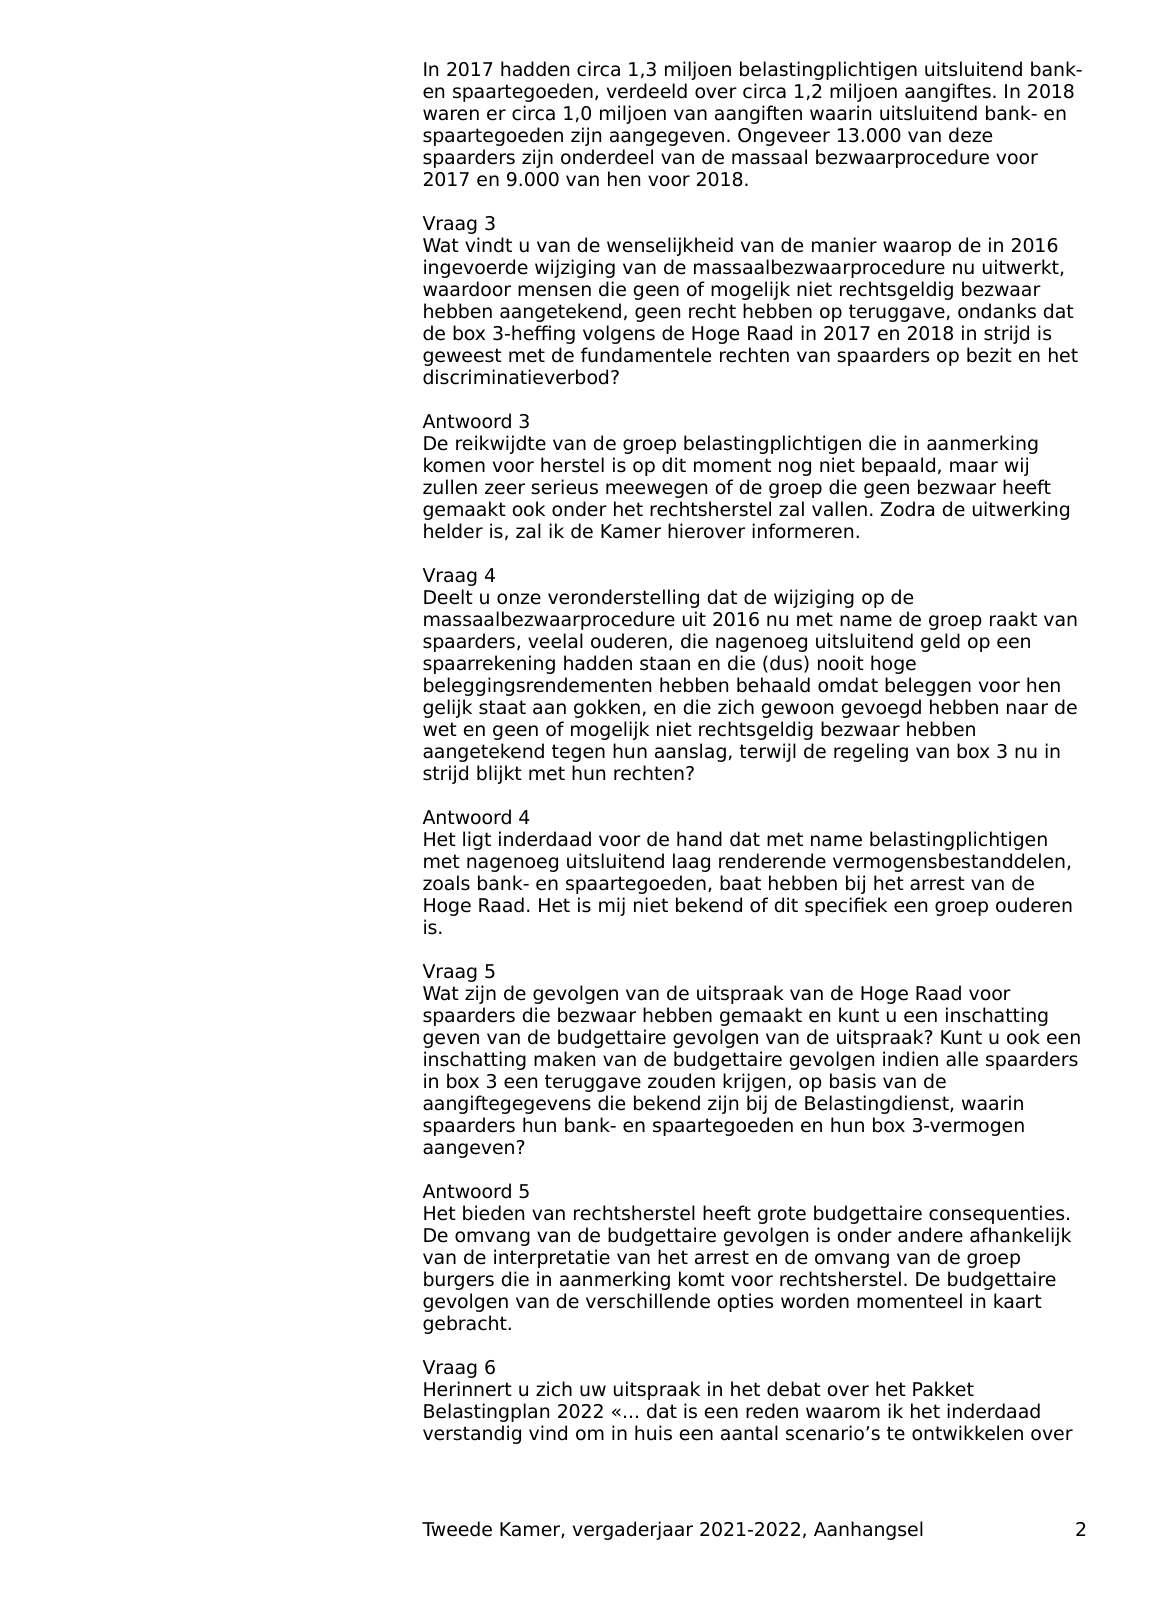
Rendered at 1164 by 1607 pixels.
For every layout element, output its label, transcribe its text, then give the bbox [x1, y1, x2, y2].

text Antwoord 4 [422, 807, 1087, 829]
text De reikwijdte van de groep belastingplichtigen die in aanmerking komen voor herstel is op dit moment nog niet bepaald, maar wij zullen zeer serieus meewegen of de groep die geen bezwaar heeft gemaakt ook onder het rechtsherstel zal vallen. Zodra de uitwerking helder is, zal ik de Kamer hierover informeren. [422, 433, 1087, 543]
text Het bieden van rechtsherstel heeft grote budgettaire consequenties. De omvang van de budgettaire gevolgen is onder andere afhankelijk van de interpretatie van het arrest en de omvang van de groep burgers die in aanmerking komt voor rechtsherstel. De budgettaire gevolgen van de verschillende opties worden momenteel in kaart gebracht. [422, 1203, 1087, 1335]
text Herinnert u zich uw uitspraak in het debat over het Pakket Belastingplan 2022 «... dat is een reden waarom ik het inderdaad verstandig vind om in huis een aantal scenario’s te ontwikkelen over [422, 1379, 1087, 1445]
text Het ligt inderdaad voor de hand dat met name belastingplichtigen met nagenoeg uitsluitend laag renderende vermogensbestanddelen, zoals bank- en spaartegoeden, baat hebben bij het arrest van de Hoge Raad. Het is mij niet bekend of dit specifiek een groep ouderen is. [422, 829, 1087, 939]
text Wat zijn de gevolgen van de uitspraak van de Hoge Raad voor spaarders die bezwaar hebben gemaakt en kunt u een inschatting geven van de budgettaire gevolgen van de uitspraak? Kunt u ook een inschatting maken van de budgettaire gevolgen indien alle spaarders in box 3 een teruggave zouden krijgen, op basis van de aangiftegegevens die bekend zijn bij de Belastingdienst, waarin spaarders hun bank- en spaartegoeden en hun box 3-vermogen aangeven? [422, 983, 1087, 1159]
text In 2017 hadden circa 1,3 miljoen belastingplichtigen uitsluitend bank- en spaartegoeden, verdeeld over circa 1,2 miljoen aangiftes. In 2018 waren er circa 1,0 miljoen van aangiften waarin uitsluitend bank- en spaartegoeden zijn aangegeven. Ongeveer 13.000 van deze spaarders zijn onderdeel van de massaal bezwaarprocedure voor 2017 en 9.000 van hen voor 2018. [422, 59, 1087, 191]
text Vraag 4 [422, 565, 1087, 587]
text Vraag 5 [422, 961, 1087, 983]
text Vraag 3 [422, 213, 1087, 235]
text Deelt u onze veronderstelling dat de wijziging op de massaalbezwaarprocedure uit 2016 nu met name de groep raakt van spaarders, veelal ouderen, die nagenoeg uitsluitend geld op een spaarrekening hadden staan en die (dus) nooit hoge beleggingsrendementen hebben behaald omdat beleggen voor hen gelijk staat aan gokken, en die zich gewoon gevoegd hebben naar de wet en geen of mogelijk niet rechtsgeldig bezwaar hebben aangetekend tegen hun aanslag, terwijl de regeling van box 3 nu in strijd blijkt met hun rechten? [422, 587, 1087, 785]
text Antwoord 5 [422, 1181, 1087, 1203]
text Antwoord 3 [422, 411, 1087, 433]
text Vraag 6 [422, 1357, 1087, 1379]
text Wat vindt u van de wenselijkheid van de manier waarop de in 2016 ingevoerde wijziging van de massaalbezwaarprocedure nu uitwerkt, waardoor mensen die geen of mogelijk niet rechtsgeldig bezwaar hebben aangetekend, geen recht hebben op teruggave, ondanks dat de box 3-heffing volgens de Hoge Raad in 2017 en 2018 in strijd is geweest met de fundamentele rechten van spaarders op bezit en het discriminatieverbod? [422, 235, 1087, 389]
